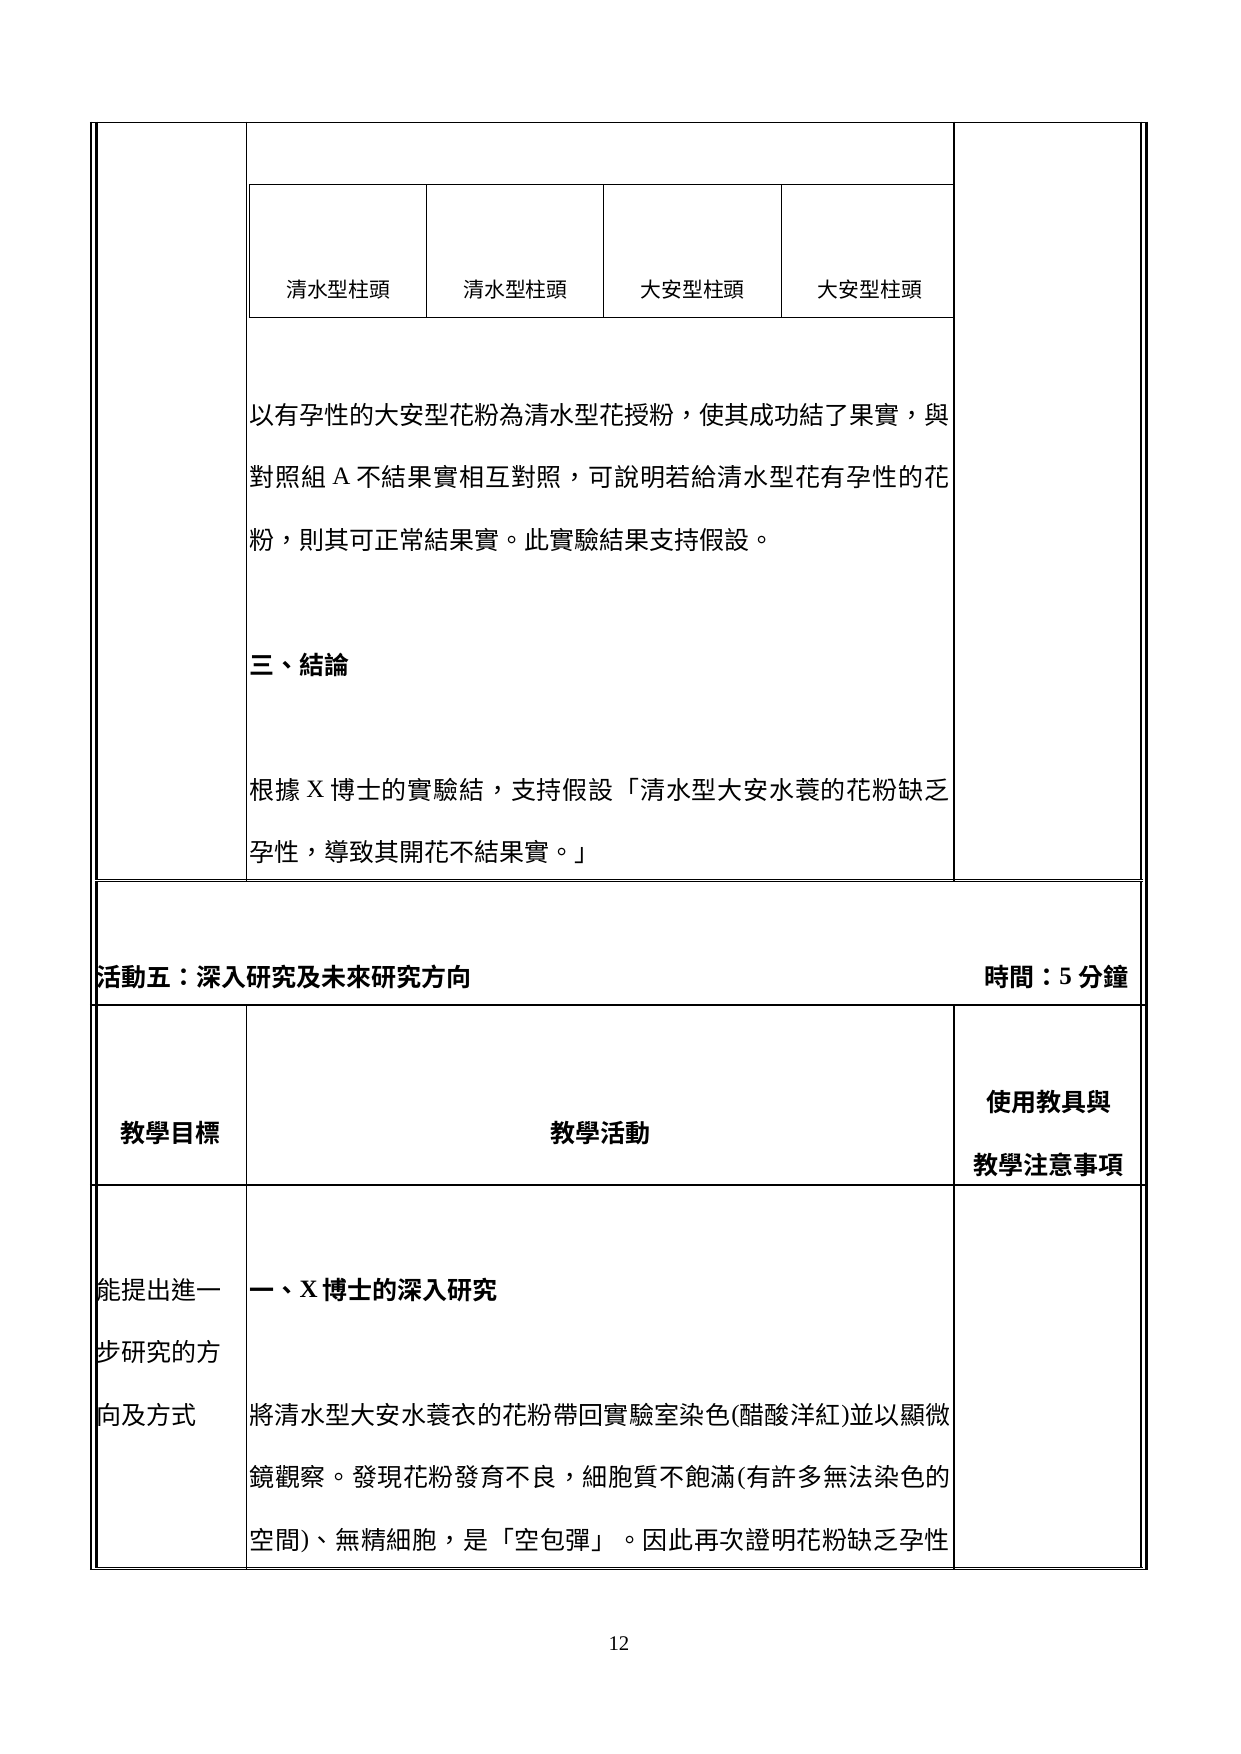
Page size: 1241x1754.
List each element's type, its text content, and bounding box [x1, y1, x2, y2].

table_cell [955, 1186, 1140, 1567]
table_cell 教學目標 [98, 1006, 246, 1184]
table_cell 清水型柱頭 [250, 185, 426, 317]
table_cell 一、X博士的深入研究 將清水型大安水蓑衣的花粉帶回實驗室染色(醋酸洋紅)並以顯微鏡觀察。發現花粉發育不良，細胞質不飽滿(有許多無法染色的空間)、無精細胞，是「空包彈」。因此再次證明花粉缺乏孕性 [247, 1186, 953, 1567]
table_cell [98, 123, 246, 879]
table_cell [955, 123, 1140, 879]
table_cell 一、小組討論及發表 老師提供X博士的假設：「清水型的大安水蓑衣缺乏有孕性的花粉，因此就算授粉，也不會結果實。」，請依據此假設，設計一個實驗。將實驗組、對照組、實驗步驟、注意事項、紀錄方式等以彩色筆寫在海報紙上。最後各組分別發表所設計之實驗，並開放其他組提問互動。(為增加學生對大安水蓑衣的認識，可先利用手繪圖介紹大安水蓑衣的結構，或是實際讓學生觀察大安水蓑衣的花或模型) 二、老師綜合各組的實驗設計，並分享X博士的實驗 X博士的做法：交叉人工授粉 實驗組：假設為「清水型花缺乏有孕性的花粉」，因此把清水型花設定為實驗組，並且用已知有孕性的花粉(大安型花粉)為其授粉。 對照組A：同樣以清水型花為實驗對象，以當地的清水型花粉為其授粉，與實驗組對照。 對照組B：依據假設，推測清水型花粉為無孕性的，因此將清水型花粉拿去為大安型花授粉，檢視原本能正常結果實的大安型花是否會因此不結果實。 對照組C：大安型花粉為大安型花授粉，在自然環境中已知會成功結果實，因此這組對照組可省略不做。但若做了，則可用以檢視人工授粉是否與自然授粉有不同結果。 實驗流程： 實驗前2天，選定即將開花的花苞，先用紗網將花包起來。 （目的：維持花粉的完整性，並避免雌蕊被授粉） 等花開了後，先到大安採集清水型大安水蓑衣的花藥：將花瓣剪開，摘取花藥放入玻璃瓶中。 帶著大安的花藥到清水，為清水型大安水蓑衣授粉：將花瓣剪開，以鑷子將大安型花粉塗在清水型的柱頭上。 授粉完成後，以麥克筆做上記號，表示已人工授粉。 最後再以紗網將已授粉的花包起來。（避免被昆蟲授粉） 實驗過程中，所有樣本皆需以標籤標記。 詳實記錄實驗過程與內容。 人工授粉後，仍每天到清水觀察，檢視是否結了果實。 對照組仿照上述方式進行。 實驗結果： 以有孕性的大安型花粉為清水型花授粉，使其成功結了果實，與對照組A不結果實相互對照，可說明若給清水型花有孕性的花粉，則其可正常結果實。此實驗結果支持假設。 三、結論 根據X博士的實驗結，支持假設「清水型大安水蓑的花粉缺乏孕性，導致其開花不結果實。」 [247, 123, 953, 879]
table_cell 教學活動 [247, 1006, 953, 1184]
table_cell 能提出進一步研究的方向及方式 [98, 1186, 246, 1567]
table_cell 大安型柱頭 [604, 185, 781, 317]
table_cell 清水型柱頭 [427, 185, 603, 317]
table_cell 活動五：深入研究及未來研究方向 時間：5 分鐘 [98, 882, 1140, 1004]
table_cell 使用教具與 教學注意事項 [955, 1006, 1140, 1184]
table_cell 大安型柱頭 [782, 185, 953, 317]
